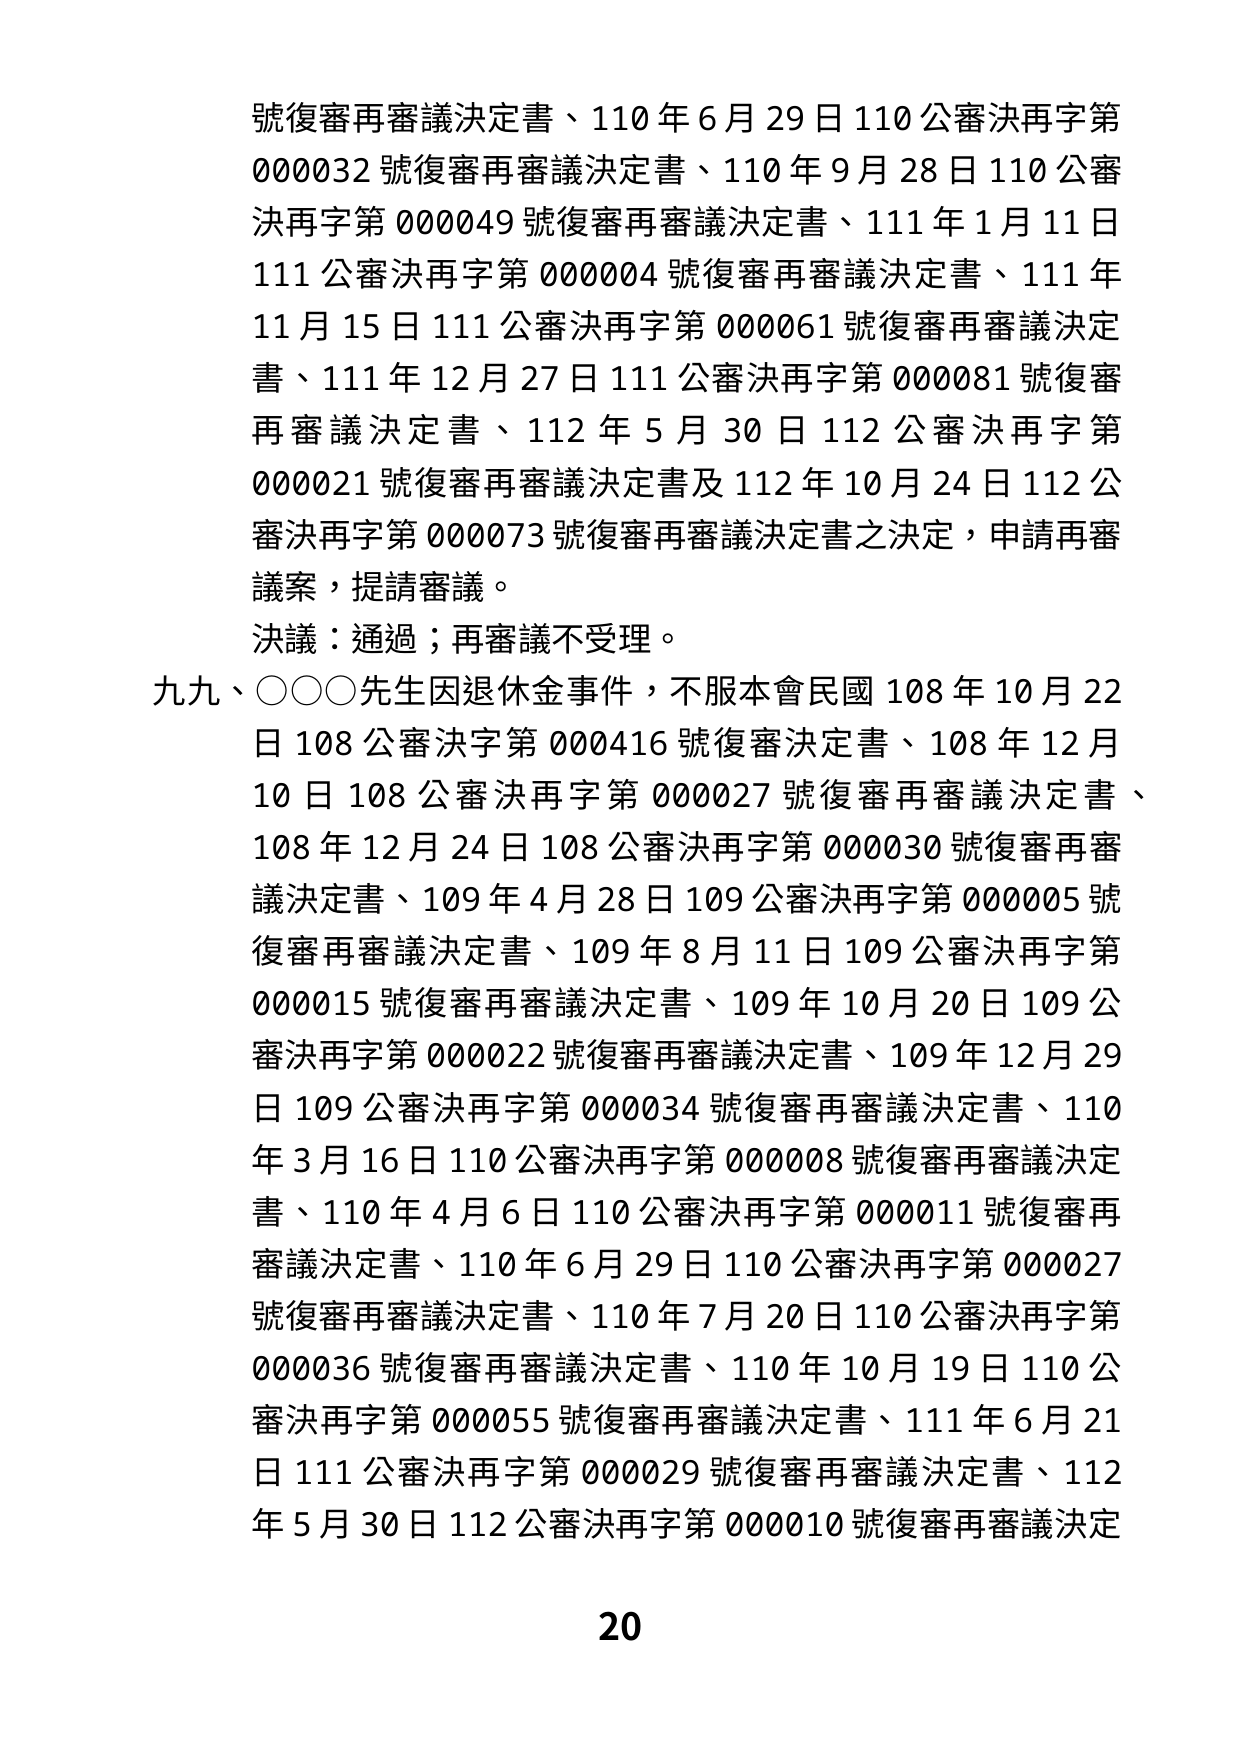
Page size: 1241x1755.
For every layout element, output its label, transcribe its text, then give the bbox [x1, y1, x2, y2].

text 決議：通過；再審議不受理。 [251, 609, 1122, 662]
text 九九、○○○先生因退休金事件，不服本會民國108年10月22日108公審決字第000416號復審決定書、108年12月10日108公審決再字第000027號復審再審議決定書、108年12月24日108公審決再字第000030號復審再審議決定書、109年4月28日109公審決再字第000005號復審再審議決定書、109年8月11日109公審決再字第000015號復審再審議決定書、109年10月20日109公審決再字第000022號復審再審議決定書、109年12月29日109公審決再字第000034號復審再審議決定書、110年3月16日110公審決再字第000008號復審再審議決定書、110年4月6日110公審決再字第000011號復審再審議決定書、110年6月29日110公審決再字第000027號復審再審議決定書、110年7月20日110公審決再字第000036號復審再審議決定書、110年10月19日110公審決再字第000055號復審再審議決定書、111年6月21日111公審決再字第000029號復審再審議決定書、112年5月30日112公審決再字第000010號復審再審議決定書，及112年10月24日112公審決再字第000069號復審再審議決定書之決定，申請再審議案，提請審議。 [118, 662, 1122, 1547]
text 九八、○○○先生因退休金事件，不服本會民國108年10月22日108公審決字第000416號復審決定書、108年12月10日108公審決再字第000027號復審再審議決定書、108年12月24日108公審決再字第000030號復審再審議決定書、109年4月28日109公審決再字第000005號復審再審議決定書、109年8月11日109公審決再字第000017號復審再審議決定書、109年10月20日109公審決再字第000023號復審再審議決定書、109年12月1日109公審決再字第000030號復審再審議決定書、110年1月19日110公審決再字第000001號復審再審議決定書、110年4月27日110公審決再字第000017號復審再審議決定書、110年6月29日110公審決再字第000027號復審再審議決定書、110年6月29日110公審決再字第000032號復審再審議決定書、110年9月28日110公審決再字第000049號復審再審議決定書、111年1月11日111公審決再字第000004號復審再審議決定書、111年11月15日111公審決再字第000061號復審再審議決定書、111年12月27日111公審決再字第000081號復審再審議決定書、112年5月30日112公審決再字第000021號復審再審議決定書及112年10月24日112公審決再字第000073號復審再審議決定書之決定，申請再審議案，提請審議。 [118, 89, 1122, 609]
